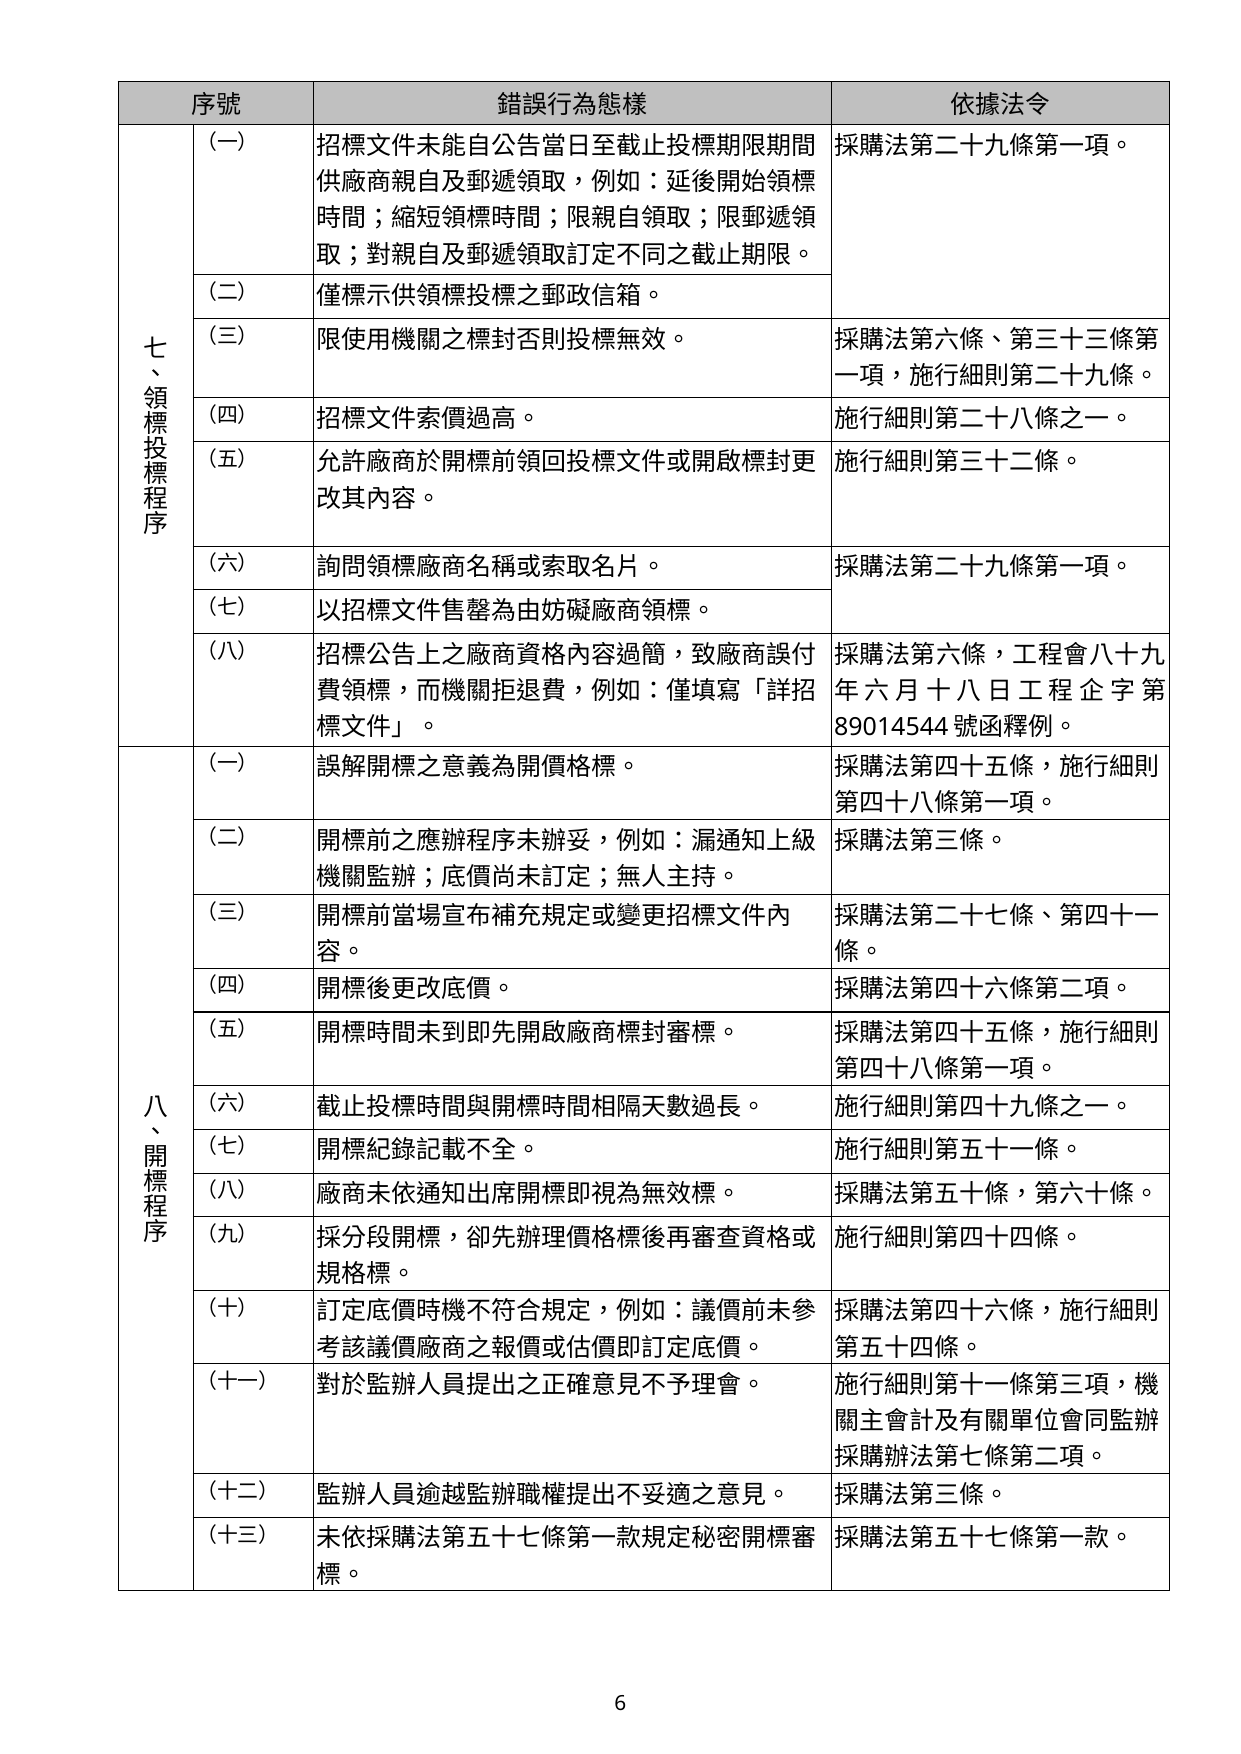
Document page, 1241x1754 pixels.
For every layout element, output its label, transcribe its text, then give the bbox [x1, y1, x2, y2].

table_cell 開標後更改底價。 [314, 969, 831, 1011]
table_cell 截止投標時間與開標時間相隔天數過長。 [314, 1086, 831, 1129]
table_cell 開標前當場宣布補充規定或變更招標文件內容。 [314, 895, 831, 968]
table_cell （十一） [194, 1364, 313, 1473]
table_cell 招標文件索價過高。 [314, 398, 831, 441]
table_cell （六） [194, 1086, 313, 1129]
table_cell 詢問領標廠商名稱或索取名片。 [314, 547, 831, 589]
table_cell （七） [194, 590, 313, 633]
table_cell （一） [194, 747, 313, 819]
table_cell 訂定底價時機不符合規定，例如：議價前未參考該議價廠商之報價或估價即訂定底價。 [314, 1291, 831, 1363]
table_cell 施行細則第五十一條。 [832, 1130, 1169, 1172]
table_cell （三） [194, 319, 313, 397]
table_cell 採購法第五十條，第六十條。 [832, 1174, 1169, 1216]
table_cell 誤解開標之意義為開價格標。 [314, 747, 831, 819]
table_header 錯誤行為態樣 [314, 82, 831, 124]
table_cell 採購法第六條，工程會八十九年六月十八日工程企字第89014544號函釋例。 [832, 634, 1169, 746]
table_cell 採購法第三條。 [832, 1474, 1169, 1517]
table_cell （五） [194, 1013, 313, 1085]
table_cell 開標紀錄記載不全。 [314, 1130, 831, 1172]
table_cell 採購法第三條。 [832, 820, 1169, 894]
table_cell （十） [194, 1291, 313, 1363]
table_cell （八） [194, 1174, 313, 1216]
table_cell 施行細則第四十九條之一。 [832, 1086, 1169, 1129]
table_cell 施行細則第四十四條。 [832, 1217, 1169, 1290]
table_cell 僅標示供領標投標之郵政信箱。 [314, 275, 831, 318]
table_cell 施行細則第十一條第三項，機關主會計及有關單位會同監辦採購辦法第七條第二項。 [832, 1364, 1169, 1473]
table_cell 採購法第六條、第三十三條第一項，施行細則第二十九條。 [832, 319, 1169, 397]
table_cell （二） [194, 275, 313, 318]
table_header 序號 [119, 82, 313, 124]
table_cell 採購法第二十七條、第四十一條。 [832, 895, 1169, 968]
table_cell （十三） [194, 1518, 313, 1590]
table_cell 開標時間未到即先開啟廠商標封審標。 [314, 1013, 831, 1085]
table_cell 以招標文件售罄為由妨礙廠商領標。 [314, 590, 831, 633]
table_cell 未依採購法第五十七條第一款規定秘密開標審標。 [314, 1518, 831, 1590]
table_cell （七） [194, 1130, 313, 1172]
table_cell （八） [194, 634, 313, 746]
table_cell 採購法第四十六條，施行細則第五十四條。 [832, 1291, 1169, 1363]
table_cell 採購法第四十六條第二項。 [832, 969, 1169, 1011]
table_cell 採購法第二十九條第一項。 [832, 125, 1169, 318]
table_cell （六） [194, 547, 313, 589]
table_cell 採購法第二十九條第一項。 [832, 547, 1169, 633]
table_cell 招標公告上之廠商資格內容過簡，致廠商誤付費領標，而機關拒退費，例如：僅填寫「詳招標文件」。 [314, 634, 831, 746]
table_cell 限使用機關之標封否則投標無效。 [314, 319, 831, 397]
table_cell 允許廠商於開標前領回投標文件或開啟標封更改其內容。 [314, 442, 831, 546]
table_cell 監辦人員逾越監辦職權提出不妥適之意見。 [314, 1474, 831, 1517]
table_cell （二） [194, 820, 313, 894]
table_cell （十二） [194, 1474, 313, 1517]
table_cell 採分段開標，卻先辦理價格標後再審查資格或規格標。 [314, 1217, 831, 1290]
table_cell 採購法第四十五條，施行細則第四十八條第一項。 [832, 1013, 1169, 1085]
table_cell 採購法第四十五條，施行細則第四十八條第一項。 [832, 747, 1169, 819]
table_cell 廠商未依通知出席開標即視為無效標。 [314, 1174, 831, 1216]
table_cell 七、領標投標程序 [119, 125, 193, 746]
table_cell （五） [194, 442, 313, 546]
table_cell （三） [194, 895, 313, 968]
table_cell 招標文件未能自公告當日至截止投標期限期間供廠商親自及郵遞領取，例如：延後開始領標時間；縮短領標時間；限親自領取；限郵遞領取；對親自及郵遞領取訂定不同之截止期限。 [314, 125, 831, 274]
table_cell （一） [194, 125, 313, 274]
table_cell 施行細則第三十二條。 [832, 442, 1169, 546]
table_cell （九） [194, 1217, 313, 1290]
table_header 依據法令 [832, 82, 1169, 124]
table_cell 採購法第五十七條第一款。 [832, 1518, 1169, 1590]
table_cell （四） [194, 969, 313, 1011]
table_cell （四） [194, 398, 313, 441]
table_cell 施行細則第二十八條之一。 [832, 398, 1169, 441]
table_cell 開標前之應辦程序未辦妥，例如：漏通知上級機關監辦；底價尚未訂定；無人主持。 [314, 820, 831, 894]
table_cell 八、開標程序 [119, 747, 193, 1590]
table_cell 對於監辦人員提出之正確意見不予理會。 [314, 1364, 831, 1473]
